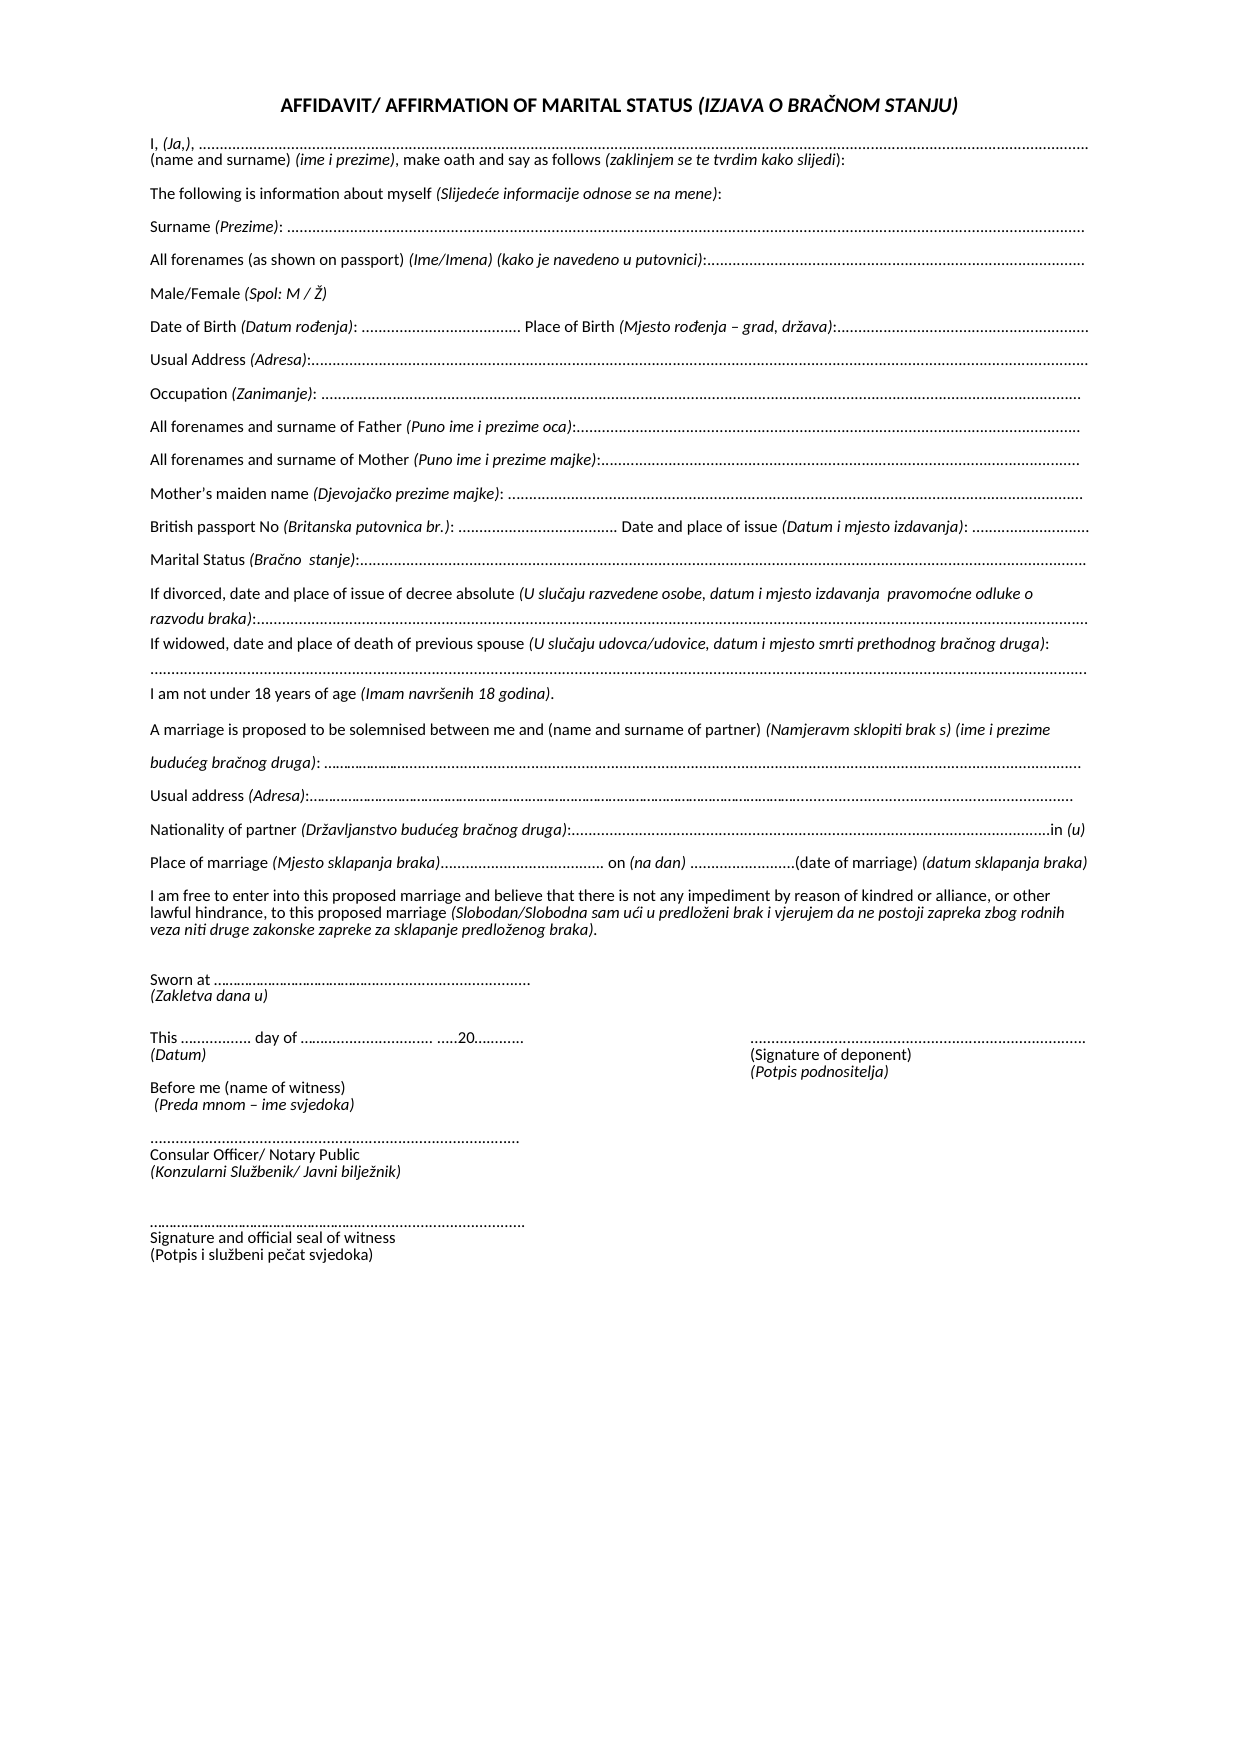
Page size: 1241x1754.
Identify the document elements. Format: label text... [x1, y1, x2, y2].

text If widowed, date and place of death of previous spouse (U slučaju udovca/udovice, datum i mjesto smrti prethodnog bračnog druga): [150, 637, 1090, 653]
text All forenames and surname of Father (Puno ime i prezime oca):........................................................................................................................ [150, 420, 1090, 437]
text If divorced, date and place of issue of decree absolute (U slučaju razvedene osobe, datum i mjesto izdavanja pravomoćne odluke o razvodu braka):...................................................................................................................................................................................................... [150, 587, 1090, 628]
text Mother’s maiden name (Djevojačko prezime majke): ......................................................................................................................................... [150, 487, 1090, 503]
text (Potpis podnositelja) Before me (name of witness) [150, 1065, 1090, 1098]
text (Preda mnom – ime svjedoka) [150, 1098, 1090, 1115]
text All forenames (as shown on passport) (Ime/Imena) (kako je navedeno u putovnici):.......................................................................................... [150, 253, 1090, 270]
text Signature and official seal of witness [150, 1231, 1090, 1248]
text Date of Birth (Datum rođenja): ...................................... Place of Birth (Mjesto rođenja – grad, država):............................................................ [150, 320, 1090, 337]
text British passport No (Britanska putovnica br.): ...................................... Date and place of issue (Datum i mjesto izdavanja): ............................ [150, 520, 1090, 537]
text (name and surname) (ime i prezime), make oath and say as follows (zaklinjem se te tvrdim kako slijedi): [150, 153, 1090, 170]
text I, (Ja,), .................................................................................................................................................................................................................... [150, 137, 1090, 153]
text Usual Address (Adresa):......................................................................................................................................................................................... [150, 353, 1090, 370]
text Marital Status (Bračno stanje):............................................................................................................................................................................. [150, 553, 1090, 570]
text Occupation (Zanimanje): ..................................................................................................................................................................................... [150, 387, 1090, 403]
text Nationality of partner (Državljanstvo budućeg bračnog druga):..................................................................................................................in (u) Place of marriage (Mjesto sklapanja braka)....................................... on (na dan) .........................(date of marriage) (datum sklapanja braka) [150, 822, 1090, 872]
text A marriage is proposed to be solemnised between me and (name and surname of partner) (Namjeravm sklopiti brak s) (ime i prezime budućeg bračnog druga): …………………................................................................................................................................................................. [150, 722, 1090, 772]
text This ….............. day of …….......................... .....20…......... ................................................................................ [150, 1031, 1090, 1048]
text All forenames and surname of Mother (Puno ime i prezime majke):.................................................................................................................. [150, 453, 1090, 470]
text I am free to enter into this proposed marriage and believe that there is not any impediment by reason of kindred or alliance, or other lawful hindrance, to this proposed marriage (Slobodan/Slobodna sam ući u predloženi brak i vjerujem da ne postoji zapreka zbog rodnih veza niti druge zakonske zapreke za sklapanje predloženog braka). [150, 889, 1090, 939]
text Usual address (Adresa):…………………………………………………………………………………………………………………................................................................ [150, 789, 1090, 806]
text The following is information about myself (Slijedeće informacije odnose se na mene): [150, 187, 1090, 203]
text (Potpis i službeni pečat svjedoka) [150, 1248, 1090, 1265]
text Surname (Prezime): .............................................................................................................................................................................................. [150, 220, 1090, 237]
text Sworn at ……………………………………..................................... [150, 972, 1090, 989]
text (Datum) (Signature of deponent) [150, 1048, 1090, 1065]
text I am not under 18 years of age (Imam navršenih 18 godina). [150, 687, 1090, 703]
text (Konzularni Službenik/ Javni bilježnik) [150, 1165, 1090, 1181]
text Male/Female (Spol: М / Ž) [150, 287, 1090, 303]
text ............................................................................................................................................................................................................................... [150, 662, 1090, 678]
text ........................................................................................ [150, 1131, 1090, 1148]
text (Zakletva dana u) [150, 989, 1090, 1006]
text Consular Officer/ Notary Public [150, 1148, 1090, 1165]
text AFFIDAVIT/ AFFIRMATION OF MARITAL STATUS (IZJAVA O BRAČNOM STANJU) [150, 97, 1090, 118]
text ………………………………………………........................................ [150, 1215, 1090, 1231]
